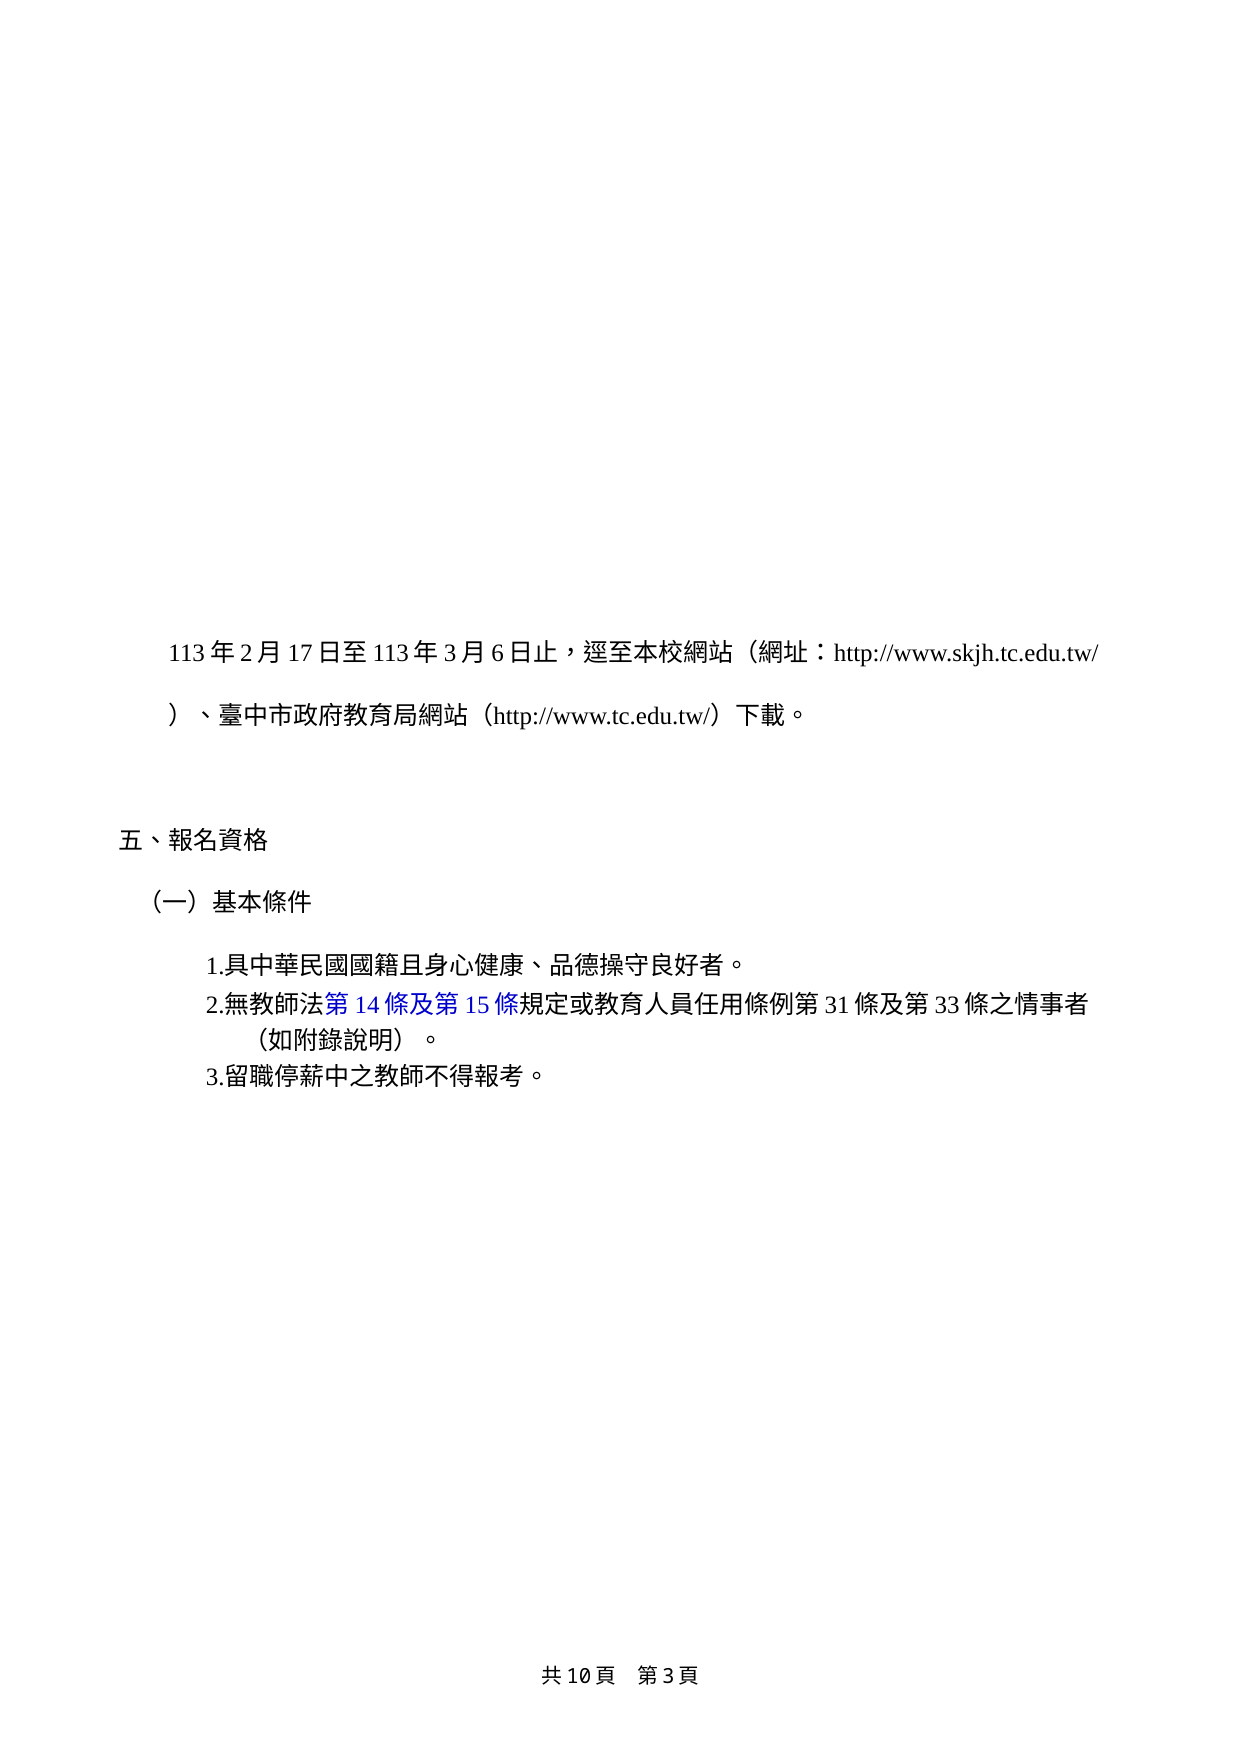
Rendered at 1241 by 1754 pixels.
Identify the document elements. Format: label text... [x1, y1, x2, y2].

text 3.留職停薪中之教師不得報考。 [206, 1057, 1122, 1093]
text 1.具中華民國國籍且身心健康、品德操守良好者。 [206, 922, 1122, 984]
text 2.無教師法第14條及第15條規定或教育人員任用條例第31條及第33條之情事者（如附錄說明）。 [206, 984, 1122, 1057]
text （一）基本條件 [118, 859, 1122, 922]
text 113年2月17日至113年3月6日止，逕至本校網站（網址：http://www.skjh.tc.edu.tw/）、臺中市政府教育局網站（http://www.tc.edu.tw/）下載。 [118, 609, 1122, 734]
text 五、報名資格 [118, 797, 1122, 859]
